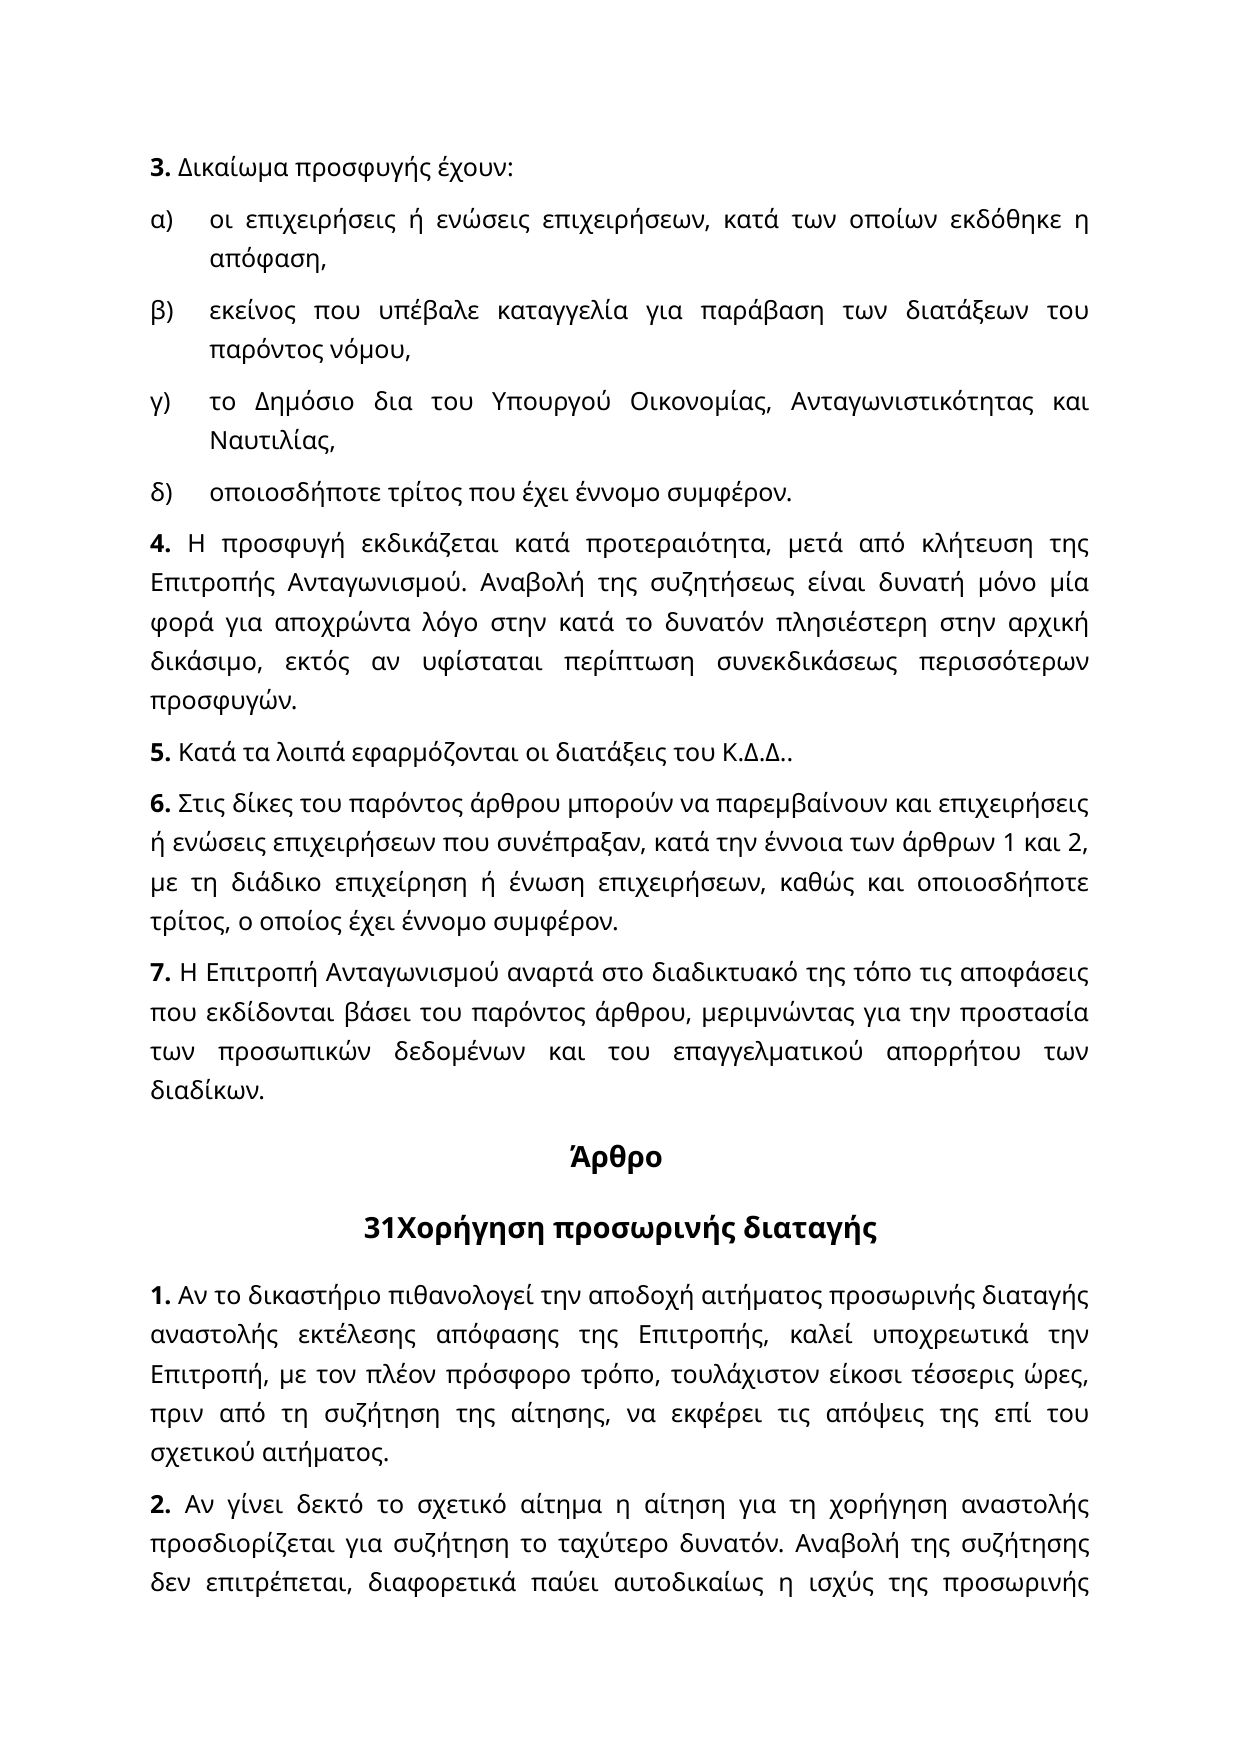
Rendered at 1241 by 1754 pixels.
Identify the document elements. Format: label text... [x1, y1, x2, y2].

text 5. Κατά τα λοιπά εφαρμόζονται οι διατάξεις του Κ.Δ.Δ.. [150, 734, 1090, 768]
subtitle 31Χορήγηση προσωρινής διαταγής [150, 1207, 1090, 1247]
list β) εκείνος που υπέβαλε καταγγελία για παράβαση των διατάξεων του παρόντος νόμου, [150, 292, 1090, 366]
list γ) το Δημόσιο δια του Υπουργού Οικονομίας, Ανταγωνιστικότητας και Ναυτιλίας, [150, 383, 1090, 457]
text 2. Αν γίνει δεκτό το σχετικό αίτημα η αίτηση για τη χορήγηση αναστολής προσδιορίζεται για συζήτηση το ταχύτερο δυνατόν. Αναβολή της συζήτησης δεν επιτρέπεται, διαφορετικά παύει αυτοδικαίως η ισχύς της προσωρινής [150, 1486, 1090, 1599]
text 4. Η προσφυγή εκδικάζεται κατά προτεραιότητα, μετά από κλήτευση της Επιτροπής Ανταγωνισμού. Αναβολή της συζητήσεως είναι δυνατή μόνο μία φορά για αποχρώντα λόγο στην κατά το δυνατόν πλησιέστερη στην αρχική δικάσιμο, εκτός αν υφίσταται περίπτωση συνεκδικάσεως περισσότερων προσφυγών. [150, 526, 1090, 717]
text 3. Δικαίωμα προσφυγής έχουν: [150, 150, 1090, 184]
list α) οι επιχειρήσεις ή ενώσεις επιχειρήσεων, κατά των οποίων εκδόθηκε η απόφαση, [150, 202, 1090, 275]
text 1. Αν το δικαστήριο πιθανολογεί την αποδοχή αιτήματος προσωρινής διαταγής αναστολής εκτέλεσης απόφασης της Επιτροπής, καλεί υποχρεωτικά την Επιτροπή, με τον πλέον πρόσφορο τρόπο, τουλάχιστον είκοσι τέσσερις ώρες, πριν από τη συζήτηση της αίτησης, να εκφέρει τις απόψεις της επί του σχετικού αιτήματος. [150, 1278, 1090, 1469]
text 6. Στις δίκες του παρόντος άρθρου μπορούν να παρεμβαίνουν και επιχειρήσεις ή ενώσεις επιχειρήσεων που συνέπραξαν, κατά την έννοια των άρθρων 1 και 2, με τη διάδικο επιχείρηση ή ένωση επιχειρήσεων, καθώς και οποιοσδήποτε τρίτος, ο οποίος έχει έννομο συμφέρον. [150, 786, 1090, 937]
subtitle Άρθρο [150, 1137, 1090, 1176]
list δ) οποιοσδήποτε τρίτος που έχει έννομο συμφέρον. [150, 474, 1090, 508]
text 7. Η Επιτροπή Ανταγωνισμού αναρτά στο διαδικτυακό της τόπο τις αποφάσεις που εκδίδονται βάσει του παρόντος άρθρου, μεριμνώντας για την προστασία των προσωπικών δεδομένων και του επαγγελματικού απορρήτου των διαδίκων. [150, 955, 1090, 1107]
